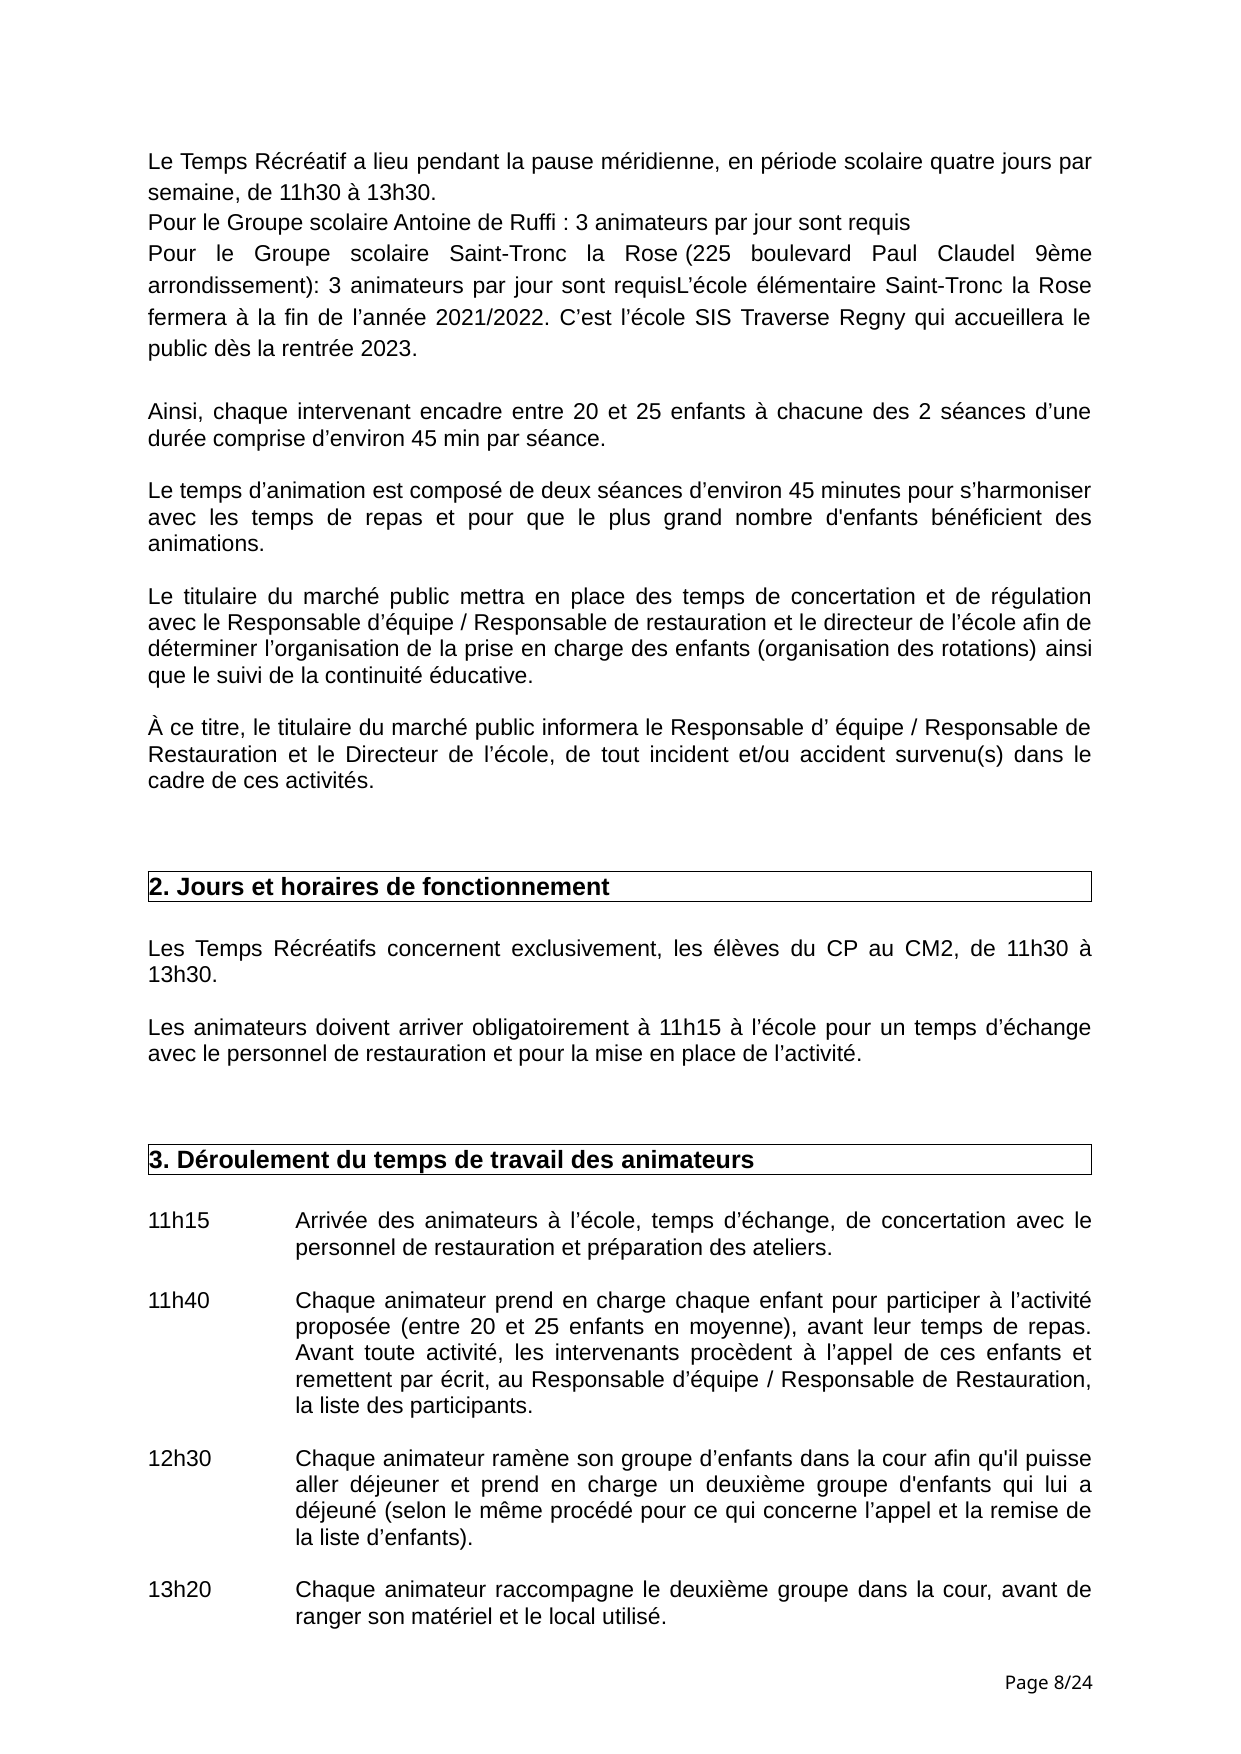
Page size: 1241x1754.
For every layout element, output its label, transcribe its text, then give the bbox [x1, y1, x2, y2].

subtitle 2. Jours et horaires de fonctionnement [149, 872, 1091, 901]
text 11h15 Arrivée des animateurs à l’école, temps d’échange, de concertation avec le personnel de restauration et préparation des ateliers. [148, 1207, 1092, 1260]
text 11h40 Chaque animateur prend en charge chaque enfant pour participer à l’activité proposée (entre 20 et 25 enfants en moyenne), avant leur temps de repas. Avant toute activité, les intervenants procèdent à l’appel de ces enfants et remettent par écrit, au Responsable d’équipe / Responsable de Restauration, la liste des participants. [148, 1287, 1092, 1418]
text Les animateurs doivent arriver obligatoirement à 11h15 à l’école pour un temps d’échange avec le personnel de restauration et pour la mise en place de l’activité. [148, 1014, 1092, 1066]
text Le temps d’animation est composé de deux séances d’environ 45 minutes pour s’harmoniser avec les temps de repas et pour que le plus grand nombre d'enfants bénéficient des animations. [148, 477, 1092, 556]
text Le Temps Récréatif a lieu pendant la pause méridienne, en période scolaire quatre jours par semaine, de 11h30 à 13h30. [148, 148, 1092, 205]
text Le titulaire du marché public mettra en place des temps de concertation et de régulation avec le Responsable d’équipe / Responsable de restauration et le directeur de l’école afin de déterminer l’organisation de la prise en charge des enfants (organisation des rotations) ainsi que le suivi de la continuité éducative. [148, 583, 1092, 688]
text Les Temps Récréatifs concernent exclusivement, les élèves du CP au CM2, de 11h30 à 13h30. [148, 934, 1092, 987]
subtitle 3. Déroulement du temps de travail des animateurs [149, 1145, 1091, 1174]
text Ainsi, chaque intervenant encadre entre 20 et 25 enfants à chacune des 2 séances d’une durée comprise d’environ 45 min par séance. [148, 398, 1092, 451]
text Pour le Groupe scolaire Antoine de Ruffi : 3 animateurs par jour sont requis [148, 209, 1092, 235]
text Pour le Groupe scolaire Saint-Tronc la Rose (225 boulevard Paul Claudel 9ème arrondissement): 3 animateurs par jour sont requisL’école élémentaire Saint-Tronc la Rose fermera à la fin de l’année 2021/2022. C’est l’école SIS Traverse Regny qui accueillera le public dès la rentrée 2023. [148, 240, 1092, 361]
text 13h20 Chaque animateur raccompagne le deuxième groupe dans la cour, avant de ranger son matériel et le local utilisé. [148, 1576, 1092, 1629]
text À ce titre, le titulaire du marché public informera le Responsable d’ équipe / Responsable de Restauration et le Directeur de l’école, de tout incident et/ou accident survenu(s) dans le cadre de ces activités. [148, 714, 1092, 793]
text 12h30 Chaque animateur ramène son groupe d’enfants dans la cour afin qu'il puisse aller déjeuner et prend en charge un deuxième groupe d'enfants qui lui a déjeuné (selon le même procédé pour ce qui concerne l’appel et la remise de la liste d’enfants). [148, 1445, 1092, 1550]
